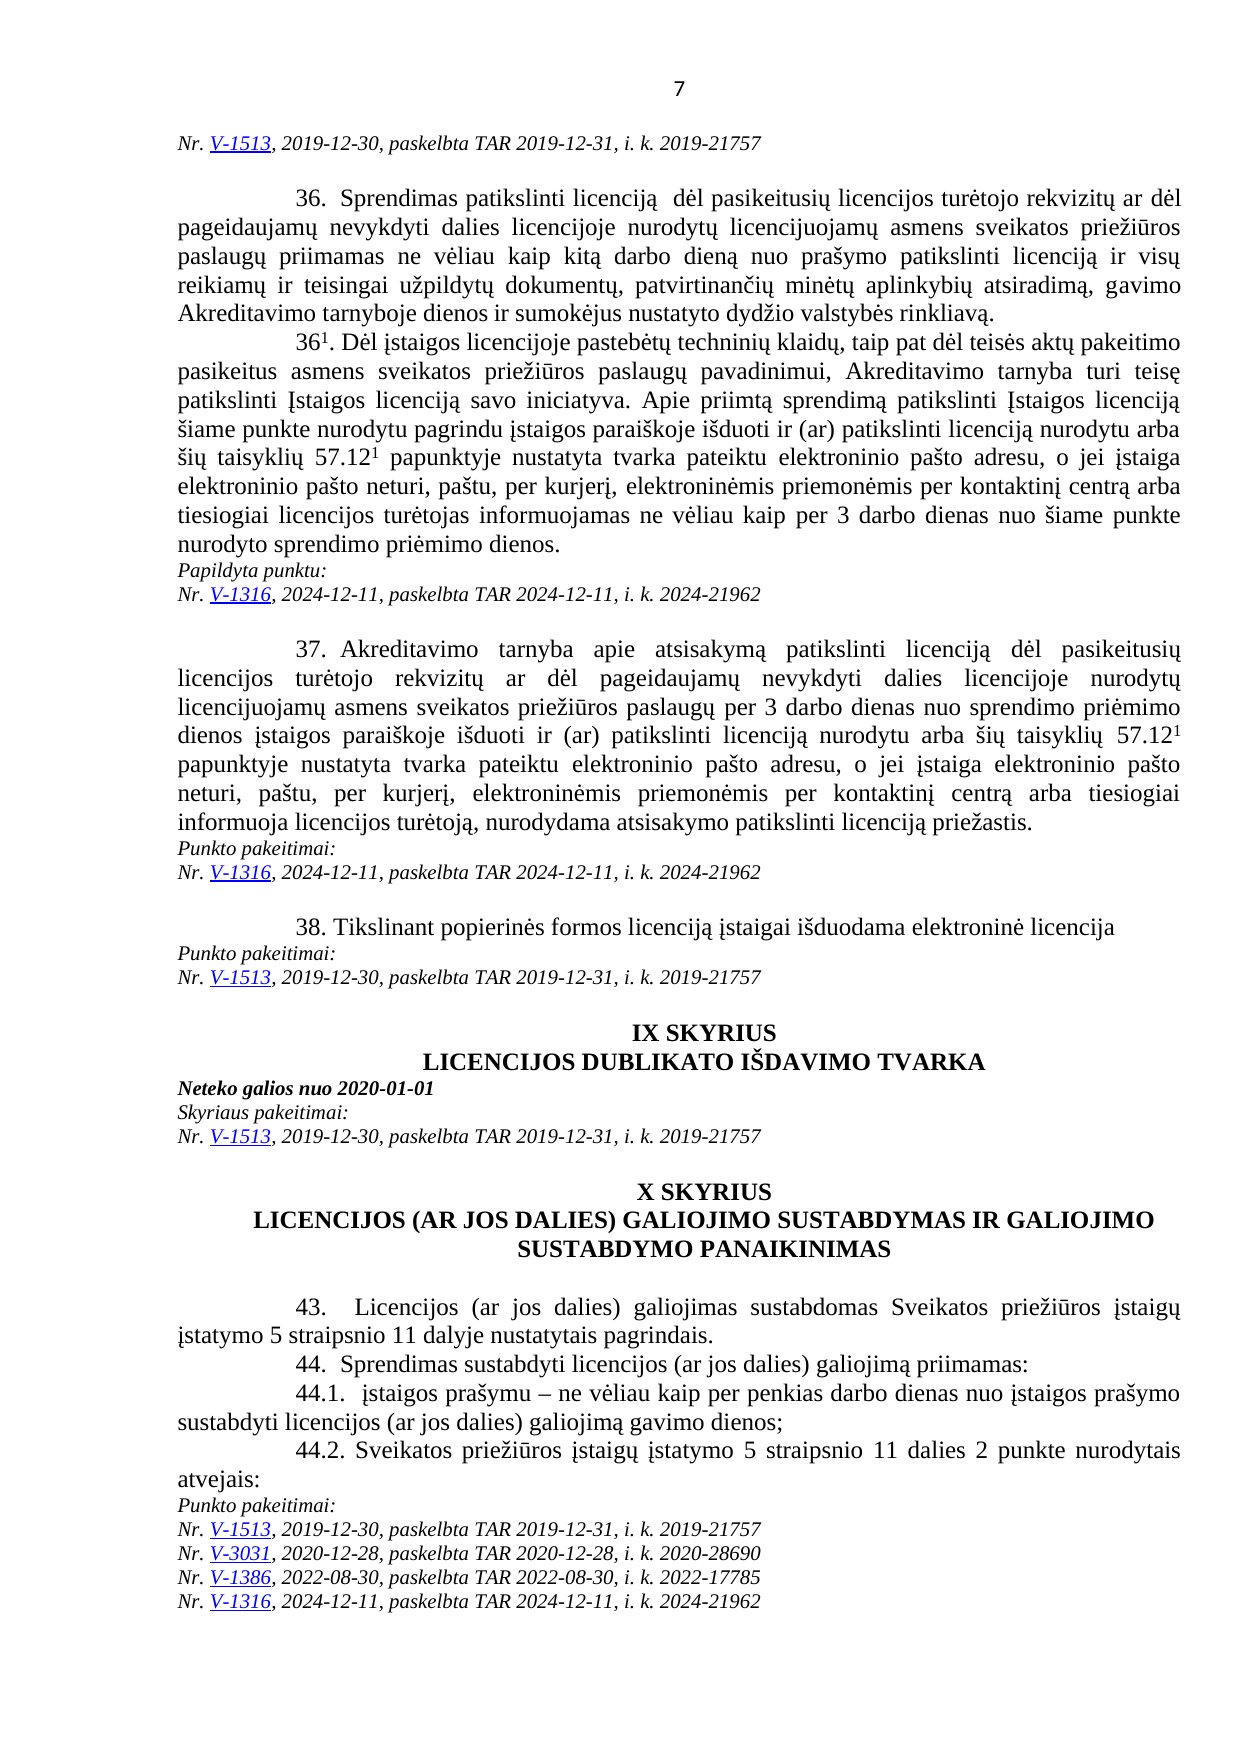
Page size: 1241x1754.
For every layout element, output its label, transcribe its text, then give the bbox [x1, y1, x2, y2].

text 38. Tikslinant popierinės formos licenciją įstaigai išduodama elektroninė licencija [177, 912, 1181, 941]
text IX SKYRIUS [227, 1018, 1181, 1047]
text Nr. V-1316, 2024-12-11, paskelbta TAR 2024-12-11, i. k. 2024-21962 [177, 860, 1181, 884]
text Nr. V-3031, 2020-12-28, paskelbta TAR 2020-12-28, i. k. 2020-28690 [177, 1541, 1181, 1565]
text Punkto pakeitimai: [177, 941, 1181, 965]
text LICENCIJOS (AR JOS DALIES) GALIOJIMO SUSTABDYMAS IR GALIOJIMO SUSTABDYMO PANAIKINIMAS [227, 1205, 1181, 1263]
text Nr. V-1513, 2019-12-30, paskelbta TAR 2019-12-31, i. k. 2019-21757 [177, 1517, 1181, 1541]
text Nr. V-1316, 2024-12-11, paskelbta TAR 2024-12-11, i. k. 2024-21962 [177, 1589, 1181, 1613]
text 36. Sprendimas patikslinti licenciją dėl pasikeitusių licencijos turėtojo rekvizitų ar dėl pageidaujamų nevykdyti dalies licencijoje nurodytų licencijuojamų asmens sveikatos priežiūros paslaugų priimamas ne vėliau kaip kitą darbo dieną nuo prašymo patikslinti licenciją ir visų reikiamų ir teisingai užpildytų dokumentų, patvirtinančių minėtų aplinkybių atsiradimą, gavimo Akreditavimo tarnyboje dienos ir sumokėjus nustatyto dydžio valstybės rinkliavą. [177, 183, 1181, 327]
text Nr. V-1513, 2019-12-30, paskelbta TAR 2019-12-31, i. k. 2019-21757 [177, 131, 1181, 155]
text Punkto pakeitimai: [177, 836, 1181, 860]
text LICENCIJOS DUBLIKATO IŠDAVIMO TVARKA [227, 1047, 1181, 1076]
text X SKYRIUS [227, 1177, 1181, 1205]
text 44.1. įstaigos prašymu – ne vėliau kaip per penkias darbo dienas nuo įstaigos prašymo sustabdyti licencijos (ar jos dalies) galiojimą gavimo dienos; [177, 1378, 1181, 1435]
text Nr. V-1316, 2024-12-11, paskelbta TAR 2024-12-11, i. k. 2024-21962 [177, 582, 1181, 606]
text Nr. V-1513, 2019-12-30, paskelbta TAR 2019-12-31, i. k. 2019-21757 [177, 1124, 1181, 1148]
text Punkto pakeitimai: [177, 1493, 1181, 1517]
text Nr. V-1513, 2019-12-30, paskelbta TAR 2019-12-31, i. k. 2019-21757 [177, 965, 1181, 989]
text Nr. V-1386, 2022-08-30, paskelbta TAR 2022-08-30, i. k. 2022-17785 [177, 1565, 1181, 1589]
text 43. Licencijos (ar jos dalies) galiojimas sustabdomas Sveikatos priežiūros įstaigų įstatymo 5 straipsnio 11 dalyje nustatytais pagrindais. [177, 1292, 1181, 1349]
text Skyriaus pakeitimai: [177, 1100, 1181, 1124]
text 44. Sprendimas sustabdyti licencijos (ar jos dalies) galiojimą priimamas: [177, 1349, 1181, 1378]
text Neteko galios nuo 2020-01-01 [177, 1076, 1181, 1100]
text 44.2. Sveikatos priežiūros įstaigų įstatymo 5 straipsnio 11 dalies 2 punkte nurodytais atvejais: [177, 1435, 1181, 1493]
text 37. Akreditavimo tarnyba apie atsisakymą patikslinti licenciją dėl pasikeitusių licencijos turėtojo rekvizitų ar dėl pageidaujamų nevykdyti dalies licencijoje nurodytų licencijuojamų asmens sveikatos priežiūros paslaugų per 3 darbo dienas nuo sprendimo priėmimo dienos įstaigos paraiškoje išduoti ir (ar) patikslinti licenciją nurodytu arba šių taisyklių 57.121 papunktyje nustatyta tvarka pateiktu elektroninio pašto adresu, o jei įstaiga elektroninio pašto neturi, paštu, per kurjerį, elektroninėmis priemonėmis per kontaktinį centrą arba tiesiogiai informuoja licencijos turėtoją, nurodydama atsisakymo patikslinti licenciją priežastis. [177, 634, 1181, 836]
text 361. Dėl įstaigos licencijoje pastebėtų techninių klaidų, taip pat dėl teisės aktų pakeitimo pasikeitus asmens sveikatos priežiūros paslaugų pavadinimui, Akreditavimo tarnyba turi teisę patikslinti Įstaigos licenciją savo iniciatyva. Apie priimtą sprendimą patikslinti Įstaigos licenciją šiame punkte nurodytu pagrindu įstaigos paraiškoje išduoti ir (ar) patikslinti licenciją nurodytu arba šių taisyklių 57.121 papunktyje nustatyta tvarka pateiktu elektroninio pašto adresu, o jei įstaiga elektroninio pašto neturi, paštu, per kurjerį, elektroninėmis priemonėmis per kontaktinį centrą arba tiesiogiai licencijos turėtojas informuojamas ne vėliau kaip per 3 darbo dienas nuo šiame punkte nurodyto sprendimo priėmimo dienos. [177, 327, 1181, 557]
text Papildyta punktu: [177, 557, 1181, 582]
